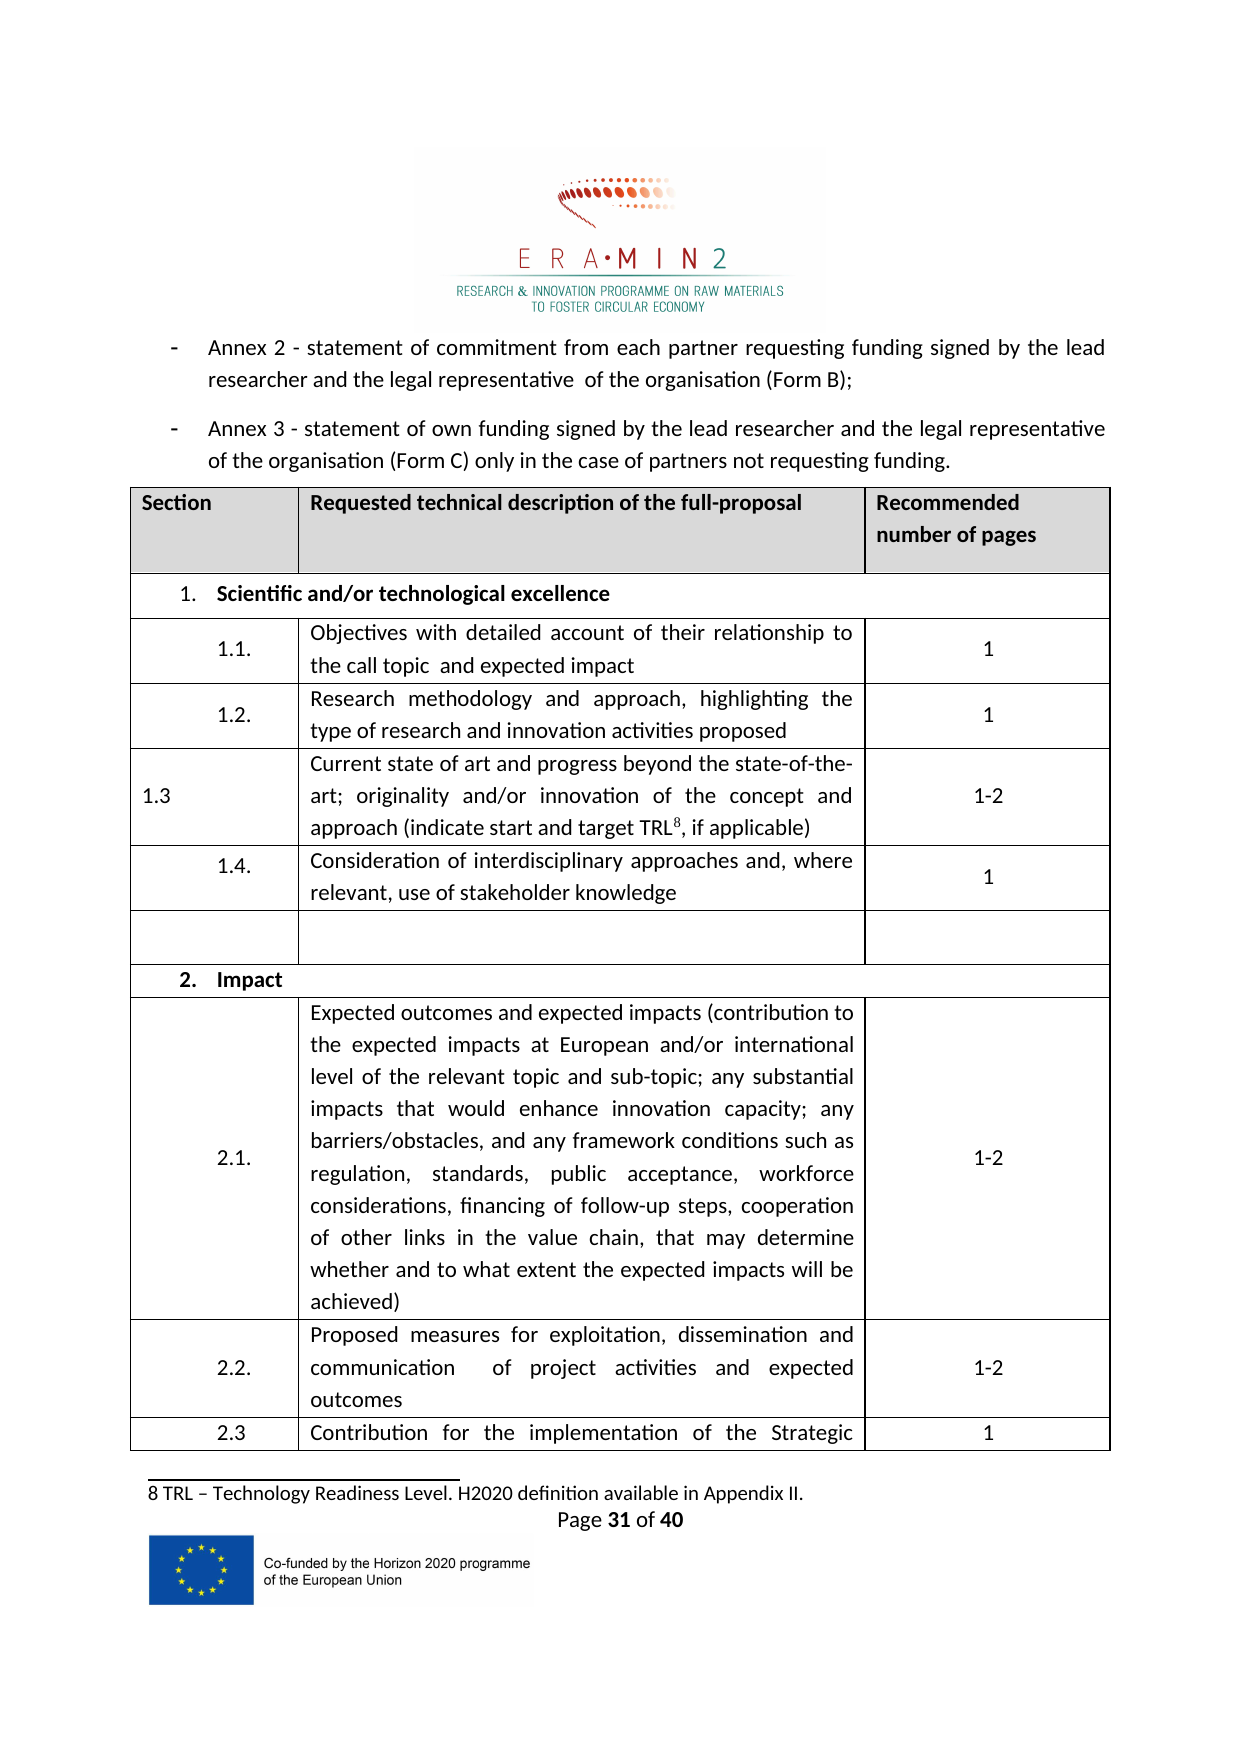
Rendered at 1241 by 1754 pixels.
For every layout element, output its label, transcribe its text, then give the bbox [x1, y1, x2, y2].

table_cell Research methodology and approach, highlighting the type of research and innovation activities proposed [299, 684, 864, 748]
table_cell Current state of art and progress beyond the state-of-the-art; originality and/or innovation of the concept and approach (indicate start and target TRL, if applicable) [299, 749, 864, 845]
table_cell 1 [866, 1418, 1109, 1449]
table_header Recommended number of pages [866, 488, 1109, 572]
table_cell Contribution for the implementation of the Strategic [299, 1418, 864, 1449]
table_cell 2.1. [131, 998, 298, 1319]
table_cell Objectives with detailed account of their relationship to the call topic and expected impact [299, 619, 864, 683]
table_cell [866, 911, 1109, 964]
table_header Section [131, 488, 298, 572]
table_cell 1.2. [131, 684, 298, 748]
table_cell 1 [866, 846, 1109, 910]
table_cell 1-2 [866, 749, 1109, 845]
table_header Requested technical description of the full-proposal [299, 488, 864, 572]
table_cell 1.4. [131, 846, 298, 910]
table_cell 2.2. [131, 1320, 298, 1417]
table_cell [131, 911, 298, 964]
table_cell 1.1. [131, 619, 298, 683]
table_cell Proposed measures for exploitation, dissemination and communication of project activities and expected outcomes [299, 1320, 864, 1417]
table_cell 2.3 [131, 1418, 298, 1449]
table_cell 1-2 [866, 1320, 1109, 1417]
table_cell 1 [866, 619, 1109, 683]
table_cell Consideration of interdisciplinary approaches and, where relevant, use of stakeholder knowledge [299, 846, 864, 910]
list Annex 3 - statement of own funding signed by the lead researcher and the legal representative of the organisation (Form C) only in the case of partners not requesting funding. [170, 414, 1107, 474]
table_cell Scientific and/or technological excellence [131, 574, 1109, 617]
table_cell 1 [866, 684, 1109, 748]
list Annex 2 - statement of commitment from each partner requesting funding signed by the lead researcher and the legal representative of the organisation (Form B); [170, 333, 1107, 393]
table_cell 1.3 [131, 749, 298, 845]
table_cell Expected outcomes and expected impacts (contribution to the expected impacts at European and/or international level of the relevant topic and sub-topic; any substantial impacts that would enhance innovation capacity; any barriers/obstacles, and any framework conditions such as regulation, standards, public acceptance, workforce considerations, financing of follow-up steps, cooperation of other links in the value chain, that may determine whether and to what extent the expected impacts will be achieved) [299, 998, 864, 1319]
table_cell Impact [131, 965, 1109, 997]
table_cell 1-2 [866, 998, 1109, 1319]
table_cell [299, 911, 864, 964]
